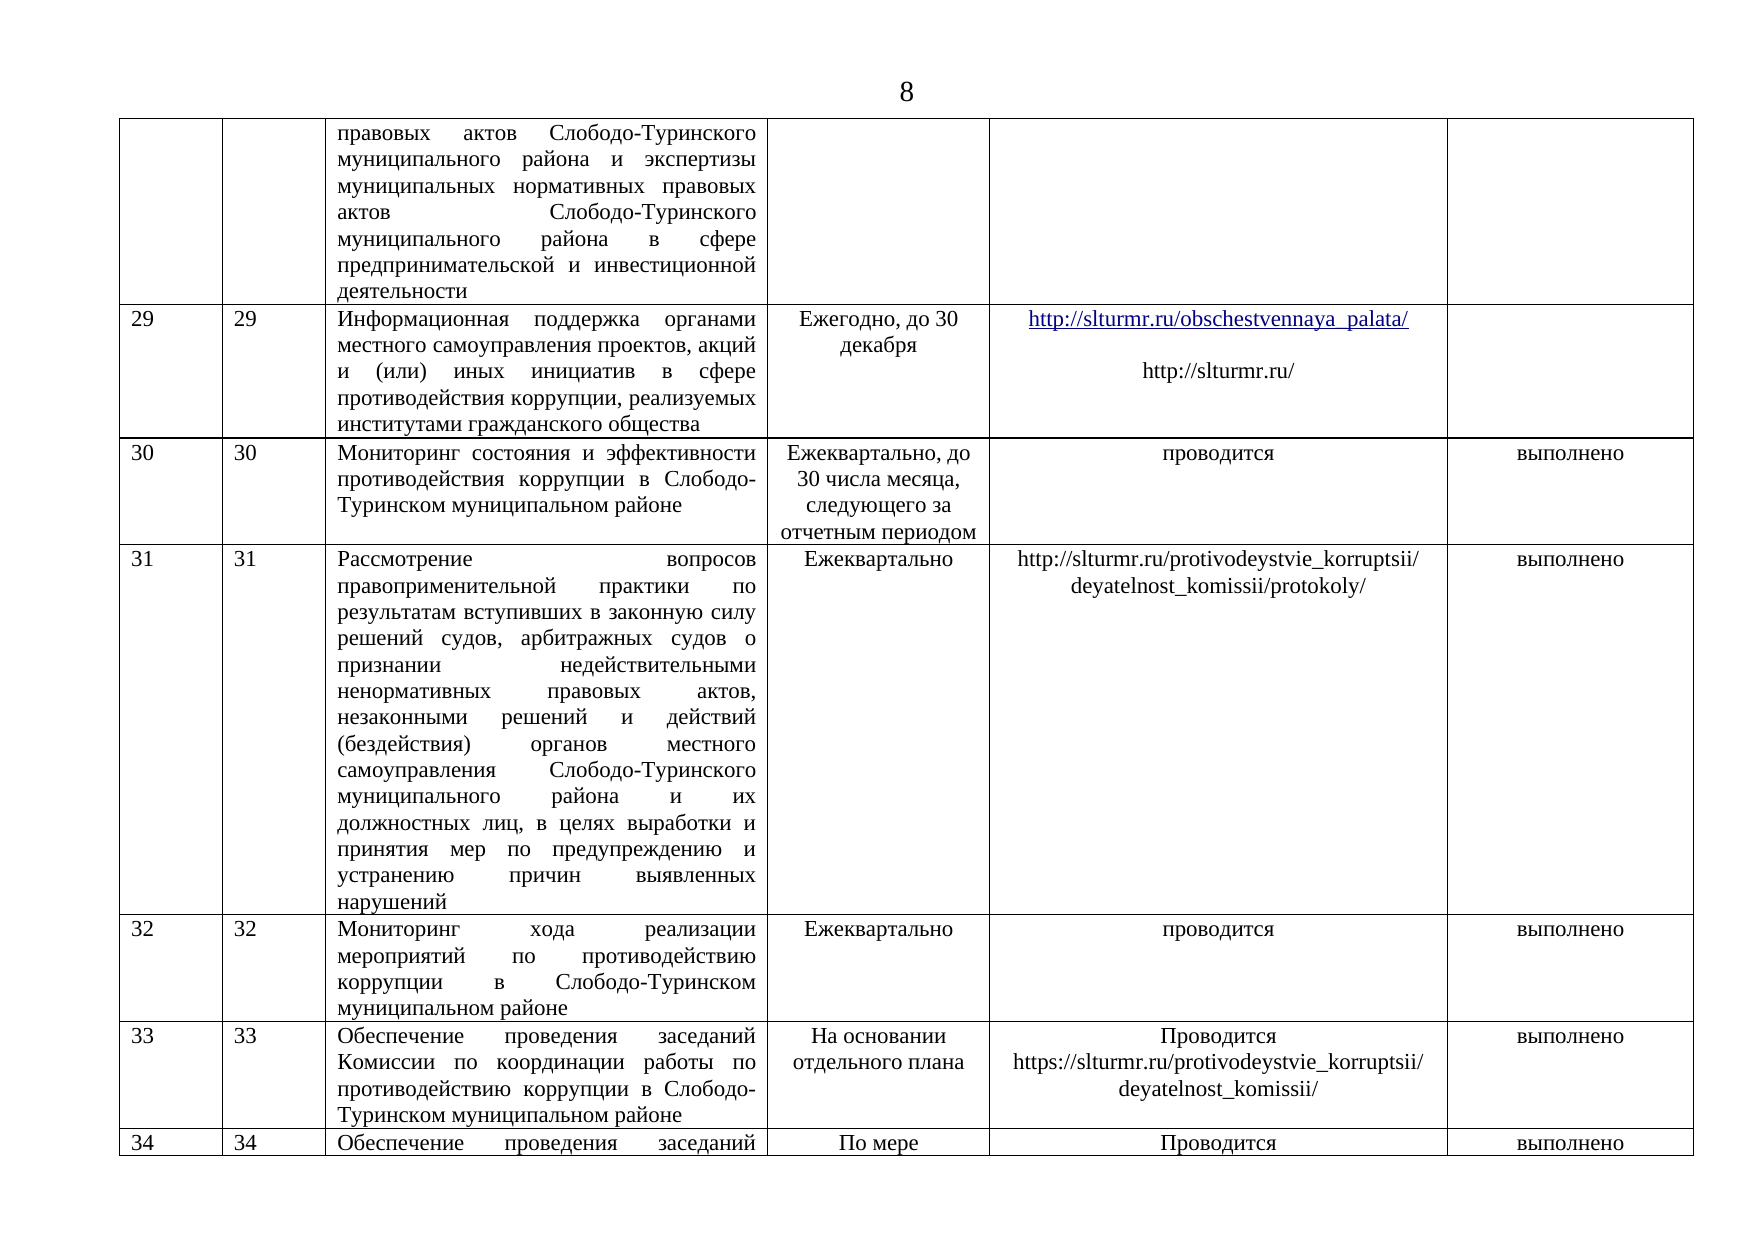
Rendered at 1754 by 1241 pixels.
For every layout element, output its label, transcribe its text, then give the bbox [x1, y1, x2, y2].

table_cell 32 [223, 915, 325, 1021]
table_cell 29 [120, 305, 222, 437]
table_cell Обеспечение проведения заседаний [326, 1129, 767, 1155]
table_cell [990, 119, 1447, 304]
table_cell 33 [223, 1022, 325, 1127]
table_cell 29 [223, 305, 325, 437]
table_cell [223, 119, 325, 304]
table_cell Ежеквартально [768, 545, 989, 914]
table_cell 34 [120, 1129, 222, 1155]
table_cell http://slturmr.ru/protivodeystvie_korruptsii/deyatelnost_komissii/protokoly/ [990, 545, 1447, 914]
table_cell выполнено [1448, 545, 1693, 914]
table_cell Проводится https://slturmr.ru/protivodeystvie_korruptsii/deyatelnost_komissii/ [990, 1022, 1447, 1127]
table_cell выполнено [1448, 915, 1693, 1021]
table_cell 31 [120, 545, 222, 914]
table_cell выполнено [1448, 1129, 1693, 1155]
table_header 30 [120, 439, 222, 544]
table_header Ежеквартально, до 30 числа месяца, следующего за отчетным периодом [768, 439, 989, 544]
table_cell 34 [223, 1129, 325, 1155]
table_header выполнено [1448, 439, 1693, 544]
table_cell Проводится [990, 1129, 1447, 1155]
table_cell http://slturmr.ru/obschestvennaya_palata/ http://slturmr.ru/ [990, 305, 1447, 437]
table_cell 31 [223, 545, 325, 914]
table_cell Ежегодно, до 30 декабря [768, 305, 989, 437]
table_cell 33 [120, 1022, 222, 1127]
table_cell Мониторинг хода реализации мероприятий по противодействию коррупции в Слободо-Туринском муниципальном районе [326, 915, 767, 1021]
table_cell Обеспечение проведения заседаний Комиссии по координации работы по противодействию коррупции в Слободо-Туринском муниципальном районе [326, 1022, 767, 1127]
table_header 30 [223, 439, 325, 544]
table_cell правовых актов Слободо-Туринского муниципального района и экспертизы муниципальных нормативных правовых актов Слободо-Туринского муниципального района в сфере предпринимательской и инвестиционной деятельности [326, 119, 767, 304]
table_header Мониторинг состояния и эффективности противодействия коррупции в Слободо-Туринском муниципальном районе [326, 439, 767, 544]
table_cell выполнено [1448, 1022, 1693, 1127]
table_cell [120, 119, 222, 304]
table_cell [1448, 305, 1693, 437]
table_cell Рассмотрение вопросов правоприменительной практики по результатам вступивших в законную силу решений судов, арбитражных судов о признании недействительными ненормативных правовых актов, незаконными решений и действий (бездействия) органов местного самоуправления Слободо-Туринского муниципального района и их должностных лиц, в целях выработки и принятия мер по предупреждению и устранению причин выявленных нарушений [326, 545, 767, 914]
table_cell Информационная поддержка органами местного самоуправления проектов, акций и (или) иных инициатив в сфере противодействия коррупции, реализуемых институтами гражданского общества [326, 305, 767, 437]
table_cell [768, 119, 989, 304]
table_cell [1448, 119, 1693, 304]
table_header проводится [990, 439, 1447, 544]
table_cell По мере [768, 1129, 989, 1155]
table_cell На основании отдельного плана [768, 1022, 989, 1127]
table_cell проводится [990, 915, 1447, 1021]
table_cell Ежеквартально [768, 915, 989, 1021]
table_cell 32 [120, 915, 222, 1021]
